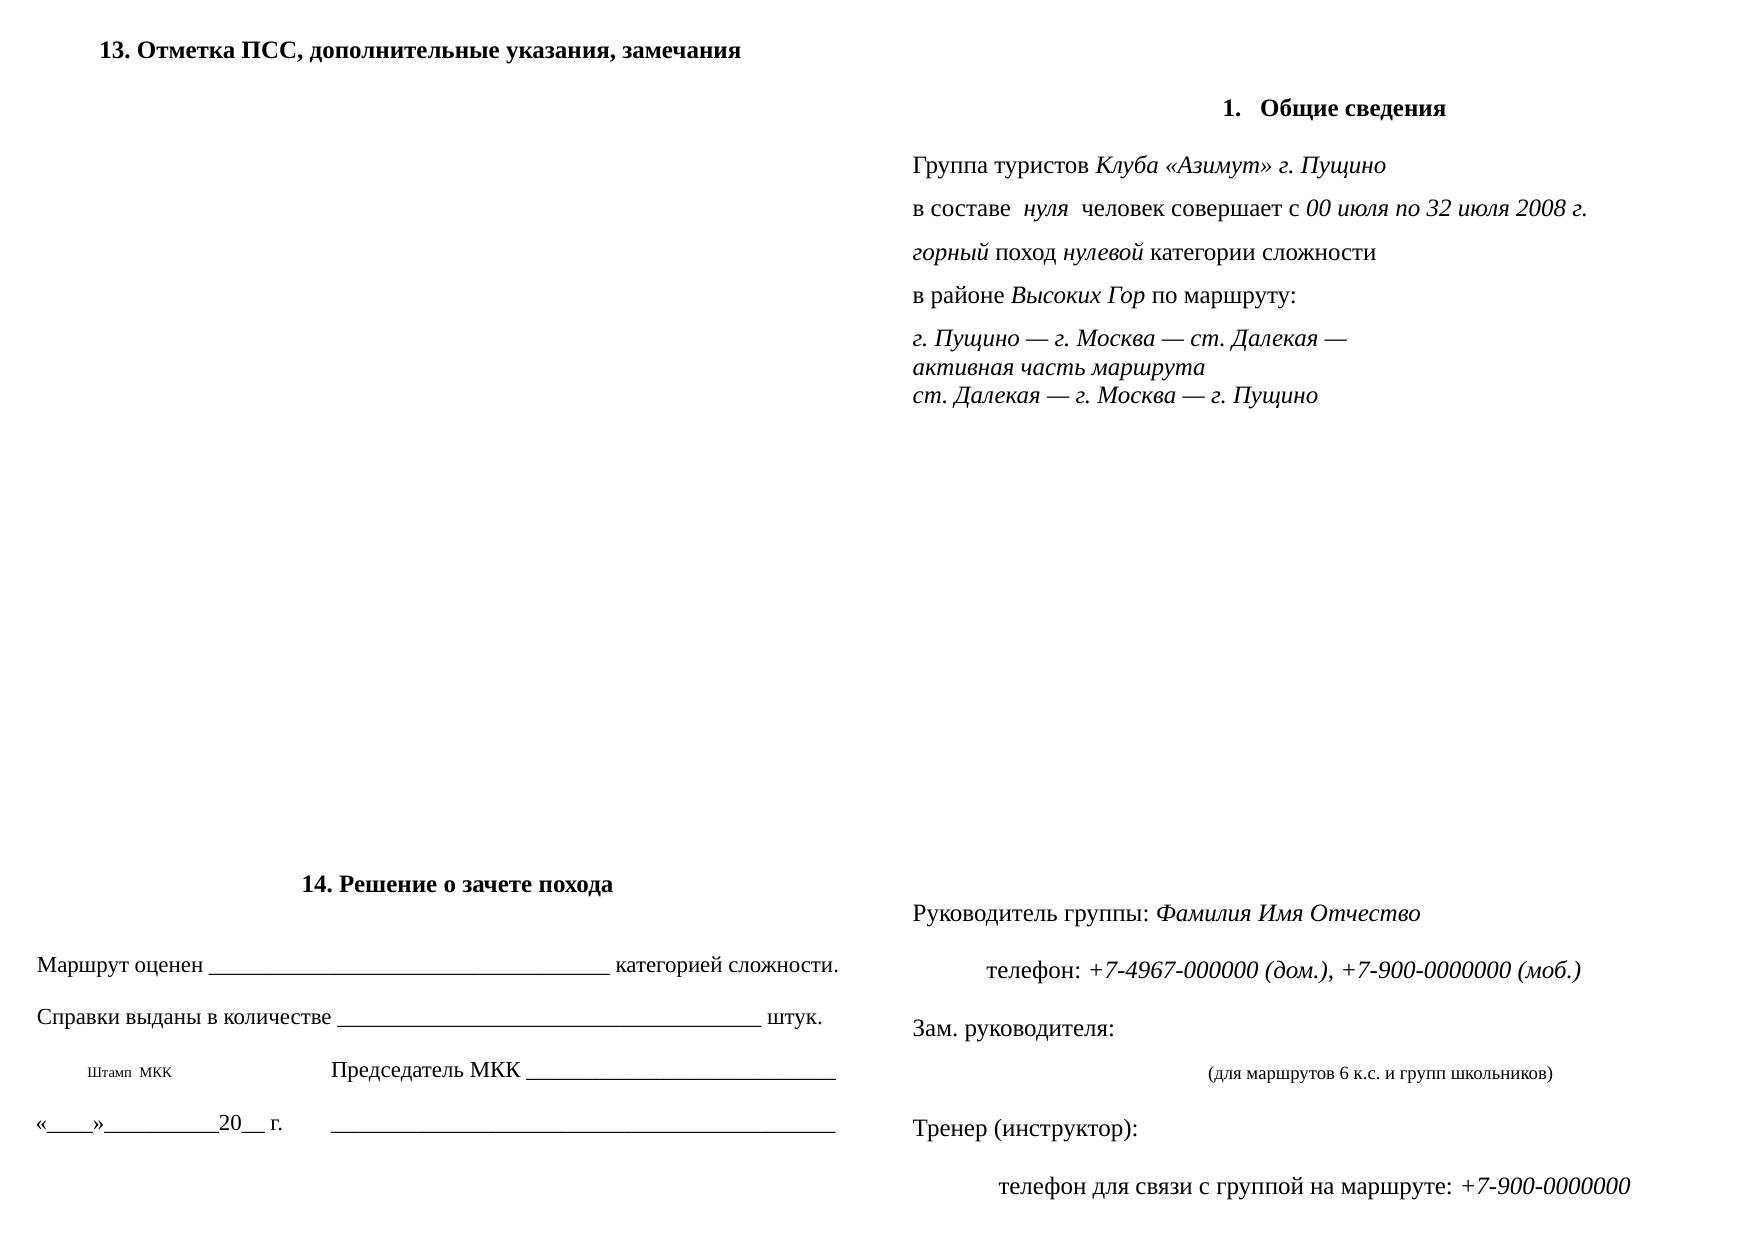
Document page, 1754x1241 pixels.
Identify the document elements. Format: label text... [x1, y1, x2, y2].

text Зам. руководителя: [912, 1013, 1718, 1042]
list Общие сведения [950, 93, 1718, 122]
list Маршрут оценен ___________________________________ категорией сложности. [0, 951, 842, 977]
text Группа туристов Клуба «Азимут» г. Пущино [912, 150, 1718, 179]
list Отметка ПСС, дополнительные указания, замечания [0, 35, 842, 64]
text г. Пущино — г. Москва — ст. Далекая — [912, 323, 1718, 352]
text ст. Далекая — г. Москва — г. Пущино [912, 380, 1718, 409]
text Тренер (инструктор): [912, 1113, 1718, 1142]
text активная часть маршрута [912, 352, 1718, 380]
text Штамп МКК Председатель МКК ___________________________ [35, 1056, 842, 1082]
text горный поход нулевой категории сложности [912, 237, 1718, 265]
text в составе нуля человек совершает с 00 июля по 32 июля 2008 г. [912, 193, 1718, 222]
text (для маршрутов 6 к.с. и групп школьников) [912, 1056, 1718, 1085]
text телефон: +7-4967-000000 (дом.), +7-900-0000000 (моб.) [912, 955, 1718, 984]
text телефон для связи с группой на маршруте: +7-900-0000000 [912, 1171, 1718, 1200]
text Руководитель группы: Фамилия Имя Отчество [912, 898, 1718, 927]
text «____»__________20__ г. ____________________________________________ [35, 1109, 842, 1135]
list Справки выданы в количестве _____________________________________ штук. [0, 1003, 842, 1030]
text в районе Высоких Гор по маршруту: [912, 280, 1718, 308]
list Решение о зачете похода [73, 869, 842, 898]
